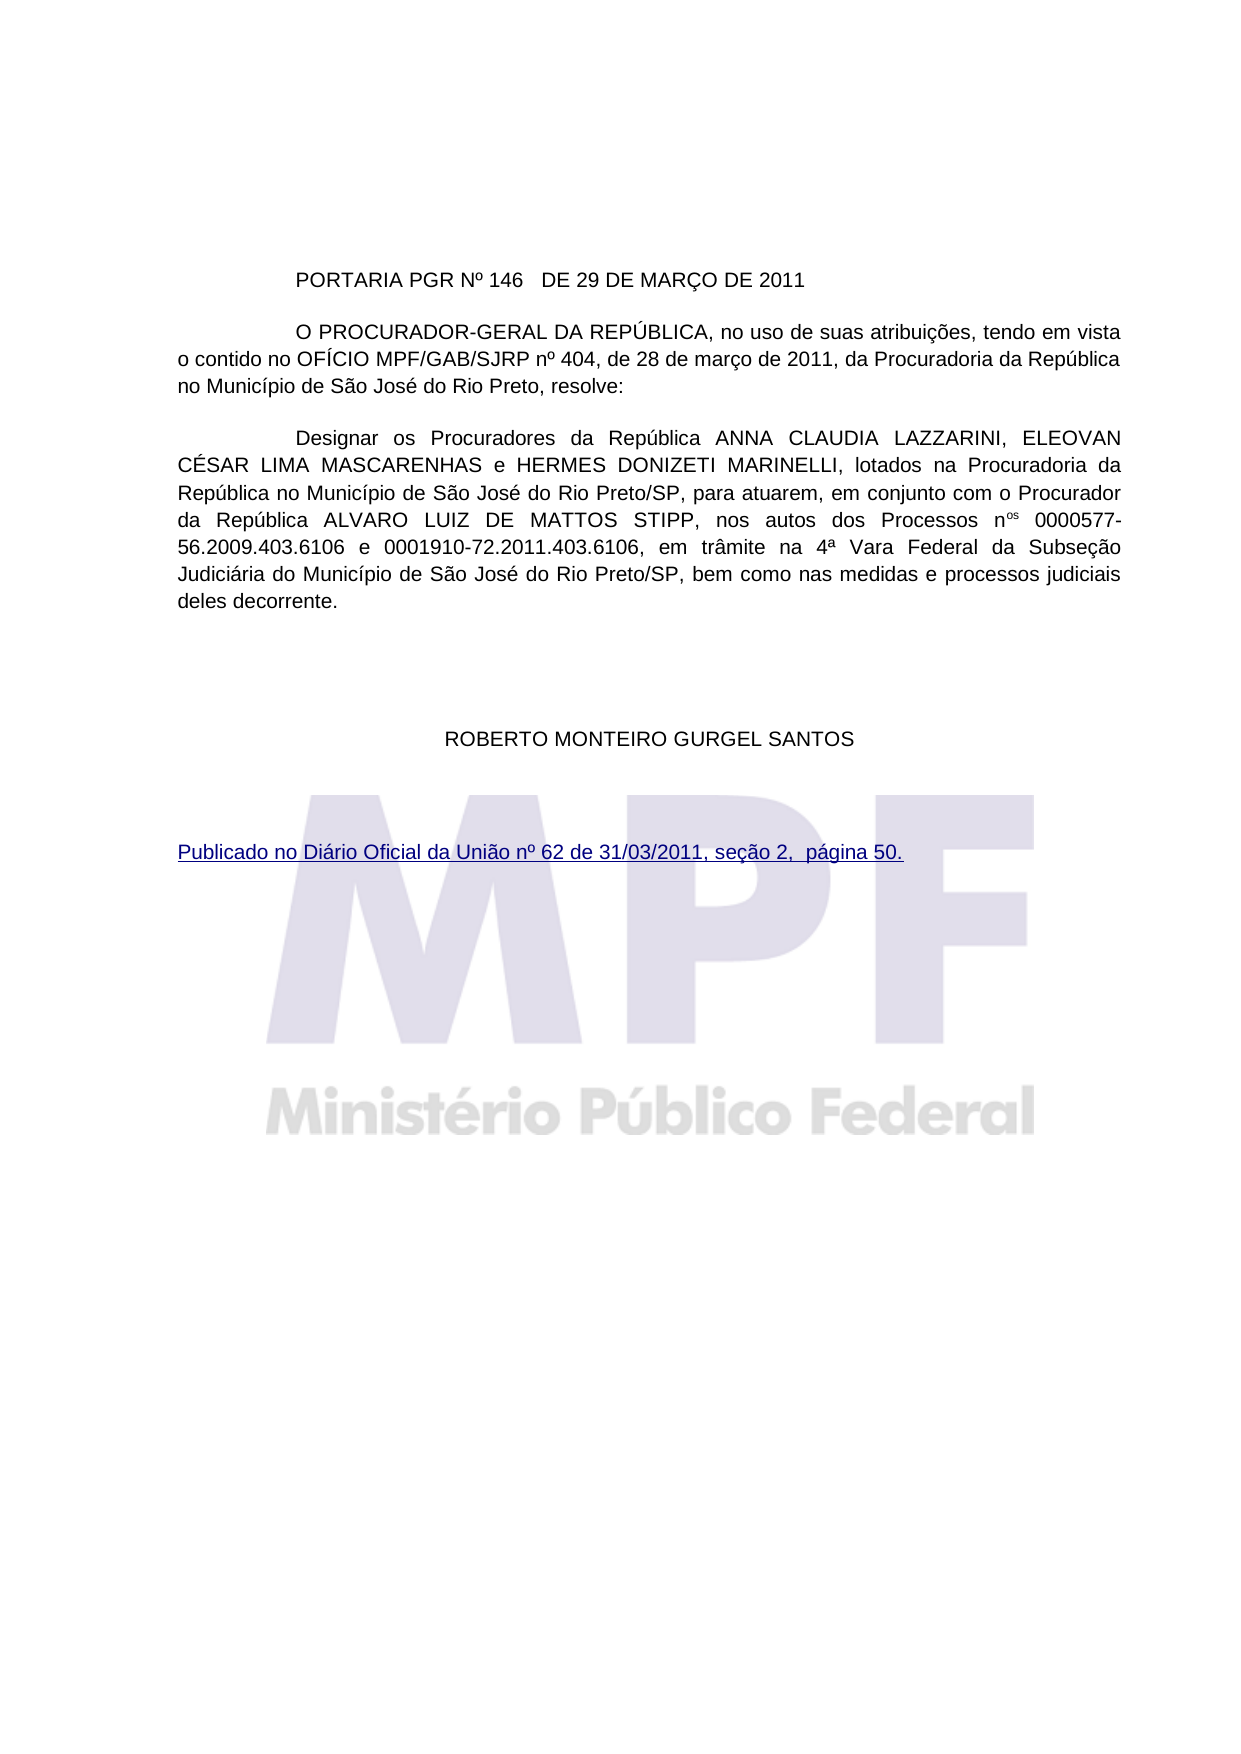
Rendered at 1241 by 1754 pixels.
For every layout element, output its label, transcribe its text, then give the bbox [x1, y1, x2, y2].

text O PROCURADOR-GERAL DA REPÚBLICA, no uso de suas atribuições, tendo em vista o contido no OFÍCIO MPF/GAB/SJRP nº 404, de 28 de março de 2011, da Procuradoria da República no Município de São José do Rio Preto, resolve: [177, 318, 1122, 399]
text Designar os Procuradores da República ANNA CLAUDIA LAZZARINI, ELEOVAN CÉSAR LIMA MASCARENHAS e HERMES DONIZETI MARINELLI, lotados na Procuradoria da República no Município de São José do Rio Preto/SP, para atuarem, em conjunto com o Procurador da República ALVARO LUIZ DE MATTOS STIPP, nos autos dos Processos nos 0000577-56.2009.403.6106 e 0001910-72.2011.403.6106, em trâmite na 4ª Vara Federal da Subseção Judiciária do Município de São José do Rio Preto/SP, bem como nas medidas e processos judiciais deles decorrente. [177, 424, 1122, 614]
text ROBERTO MONTEIRO GURGEL SANTOS [177, 727, 1122, 751]
picture [266, 795, 1034, 840]
picture [266, 865, 1034, 1136]
text Publicado no Diário Oficial da União nº 62 de 31/03/2011, seção 2, página 50. [177, 840, 1220, 865]
text PORTARIA PGR Nº 146 DE 29 DE MARÇO DE 2011 [177, 266, 1122, 293]
